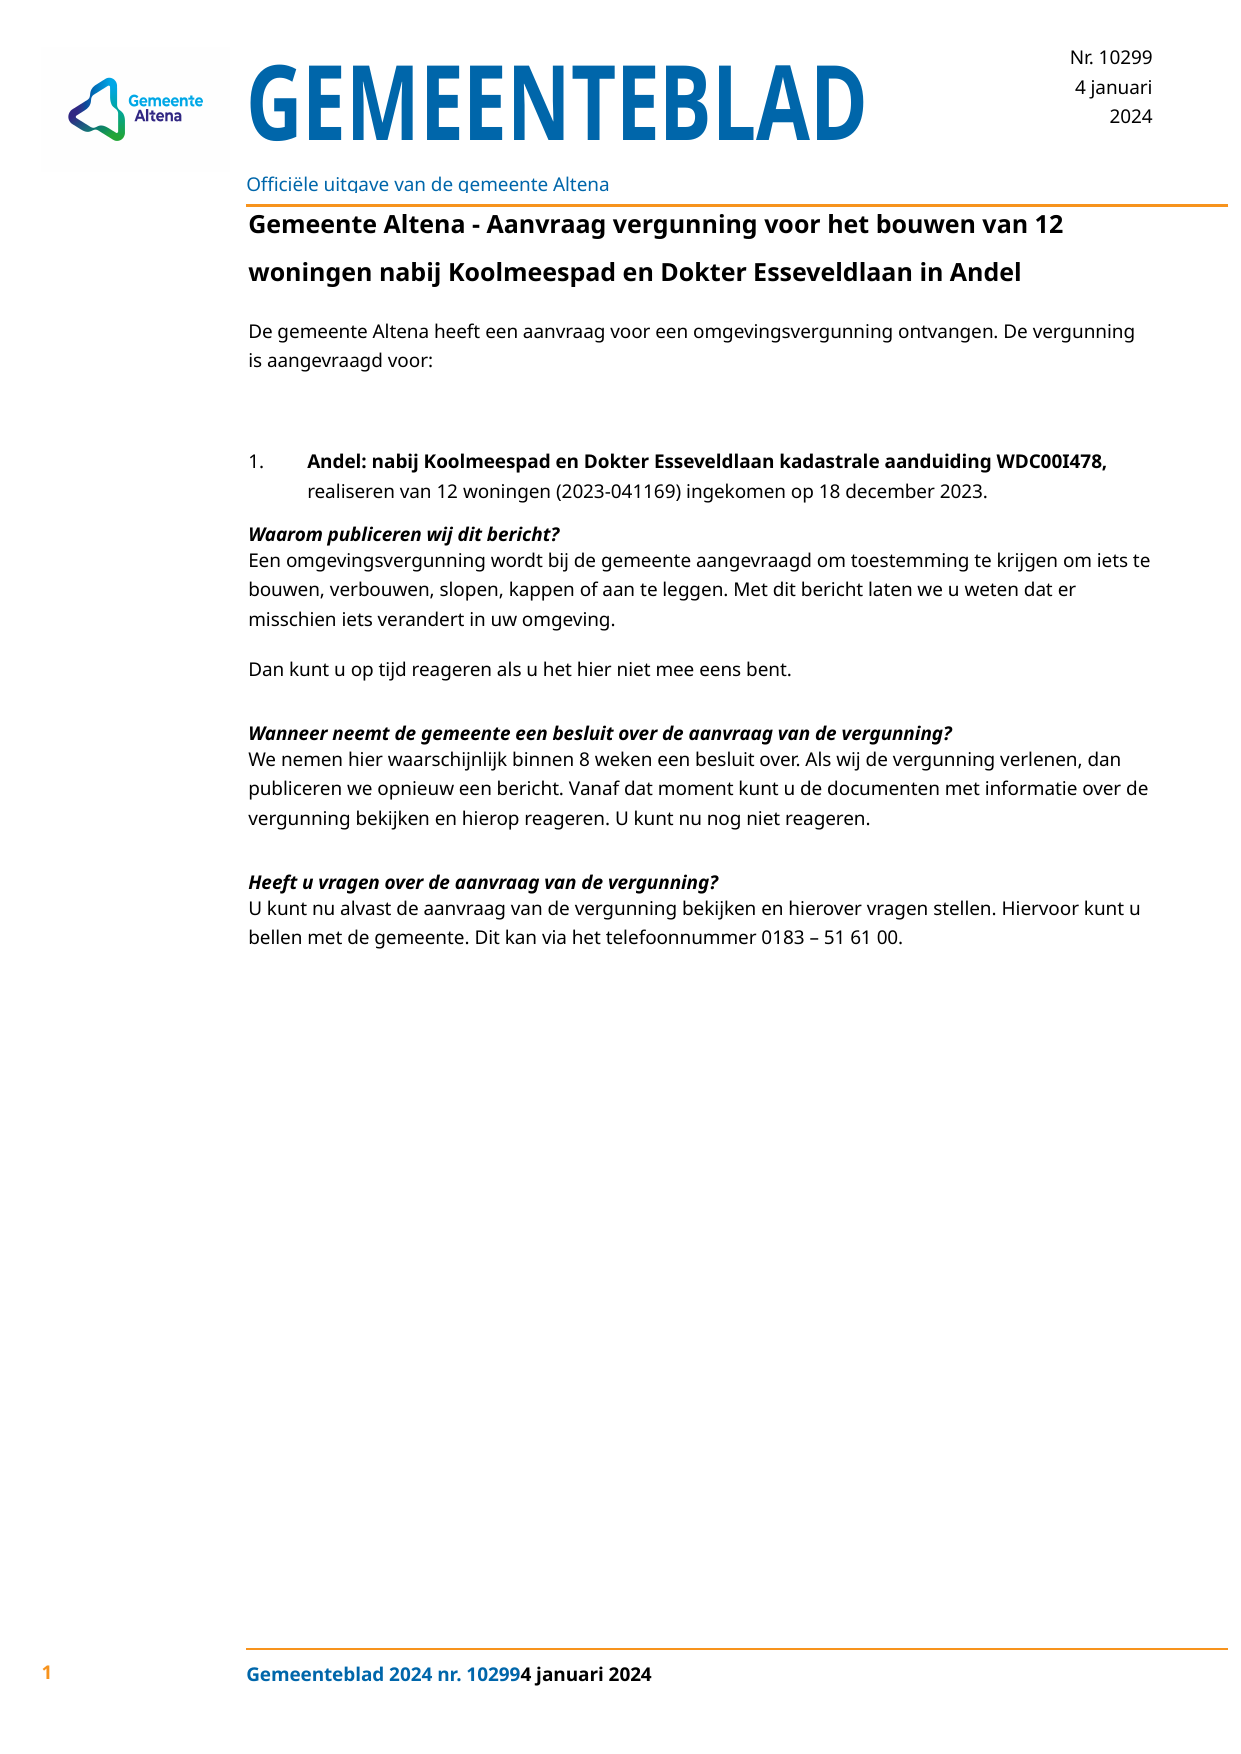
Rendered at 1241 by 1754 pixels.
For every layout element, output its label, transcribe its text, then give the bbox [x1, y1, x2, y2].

text Wanneer neemt de gemeente een besluit over de aanvraag van de vergunning? [248, 720, 1152, 746]
text De gemeente Altena heeft een aanvraag voor een omgevingsvergunning ontvangen. De vergunning is aangevraagd voor: [248, 318, 1152, 373]
text Een omgevingsvergunning wordt bij de gemeente aangevraagd om toestemming te krijgen om iets te bouwen, verbouwen, slopen, kappen of aan te leggen. Met dit bericht laten we u weten dat er misschien iets verandert in uw omgeving. [248, 547, 1152, 632]
picture [41, 47, 231, 172]
text Heeft u vragen over de aanvraag van de vergunning? [248, 869, 1152, 895]
text We nemen hier waarschijnlijk binnen 8 weken een besluit over. Als wij de vergunning verlenen, dan publiceren we opnieuw een bericht. Vanaf dat moment kunt u de documenten met informatie over de vergunning bekijken en hierop reageren. U kunt nu nog niet reageren. [248, 746, 1152, 831]
text U kunt nu alvast de aanvraag van de vergunning bekijken en hierover vragen stellen. Hiervoor kunt u bellen met de gemeente. Dit kan via het telefoonnummer 0183 – 51 61 00. [248, 895, 1152, 950]
text Dan kunt u op tijd reageren als u het hier niet mee eens bent. [248, 656, 1152, 682]
list Andel: nabij Koolmeespad en Dokter Esseveldlaan kadastrale aanduiding WDC00I478, realiseren van 12 woningen (2023-041169) ingekomen op 18 december 2023. [248, 448, 1152, 504]
text Gemeente Altena - Aanvraag vergunning voor het bouwen van 12 woningen nabij Koolmeespad en Dokter Esseveldlaan in Andel [248, 207, 1152, 288]
text Waarom publiceren wij dit bericht? [248, 521, 1152, 547]
